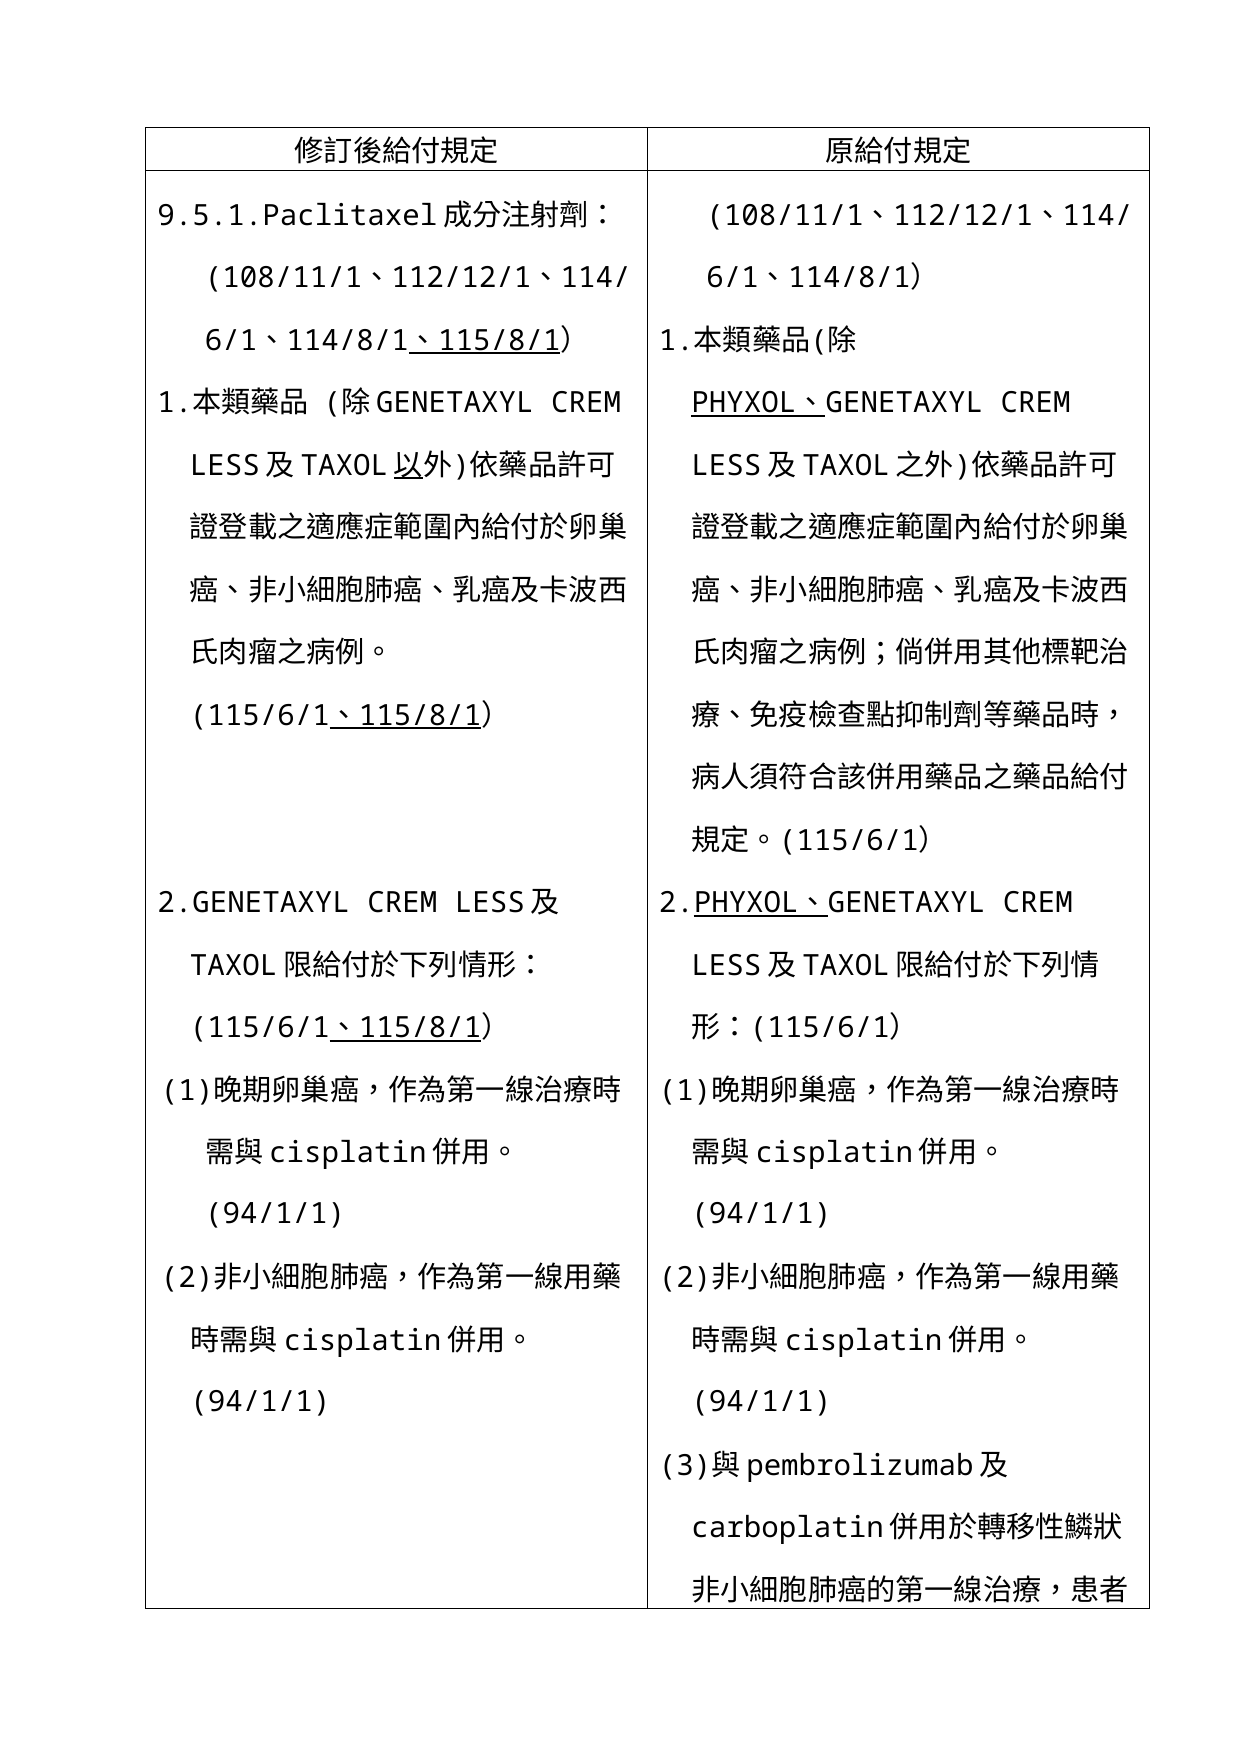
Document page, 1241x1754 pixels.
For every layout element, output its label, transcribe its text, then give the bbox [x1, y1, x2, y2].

table_header 原給付規定 [648, 128, 1149, 170]
table_cell 9.5.1.Paclitaxel成分注射劑：(108/11/1、112/12/1、114/6/1、114/8/1、115/8/1） 1.本類藥品 (除GENETAXYL CREM LESS及TAXOL以外)依藥品許可證登載之適應症範圍內給付於卵巢癌、非小細胞肺癌、乳癌及卡波西氏肉瘤之病例。(115/6/1、115/8/1） 2.GENETAXYL CREM LESS及TAXOL限給付於下列情形：(115/6/1、115/8/1） (1)晚期卵巢癌，作為第一線治療時需與cisplatin併用。(94/1/1) (2)非小細胞肺癌，作為第一線用藥時需與cisplatin併用。(94/1/1) [146, 171, 647, 1608]
table_cell (108/11/1、112/12/1、114/6/1、114/8/1） 1.本類藥品(除PHYXOL、GENETAXYL CREM LESS及TAXOL之外)依藥品許可證登載之適應症範圍內給付於卵巢癌、非小細胞肺癌、乳癌及卡波西氏肉瘤之病例；倘併用其他標靶治療、免疫檢查點抑制劑等藥品時，病人須符合該併用藥品之藥品給付規定。(115/6/1） 2.PHYXOL、GENETAXYL CREM LESS及TAXOL限給付於下列情形：(115/6/1） (1)晚期卵巢癌，作為第一線治療時需與cisplatin併用。(94/1/1) (2)非小細胞肺癌，作為第一線用藥時需與cisplatin併用。(94/1/1) (3)與pembrolizumab及carboplatin併用於轉移性鱗狀非小細胞肺癌的第一線治療，患者 [648, 171, 1149, 1608]
table_header 修訂後給付規定 [146, 128, 647, 170]
